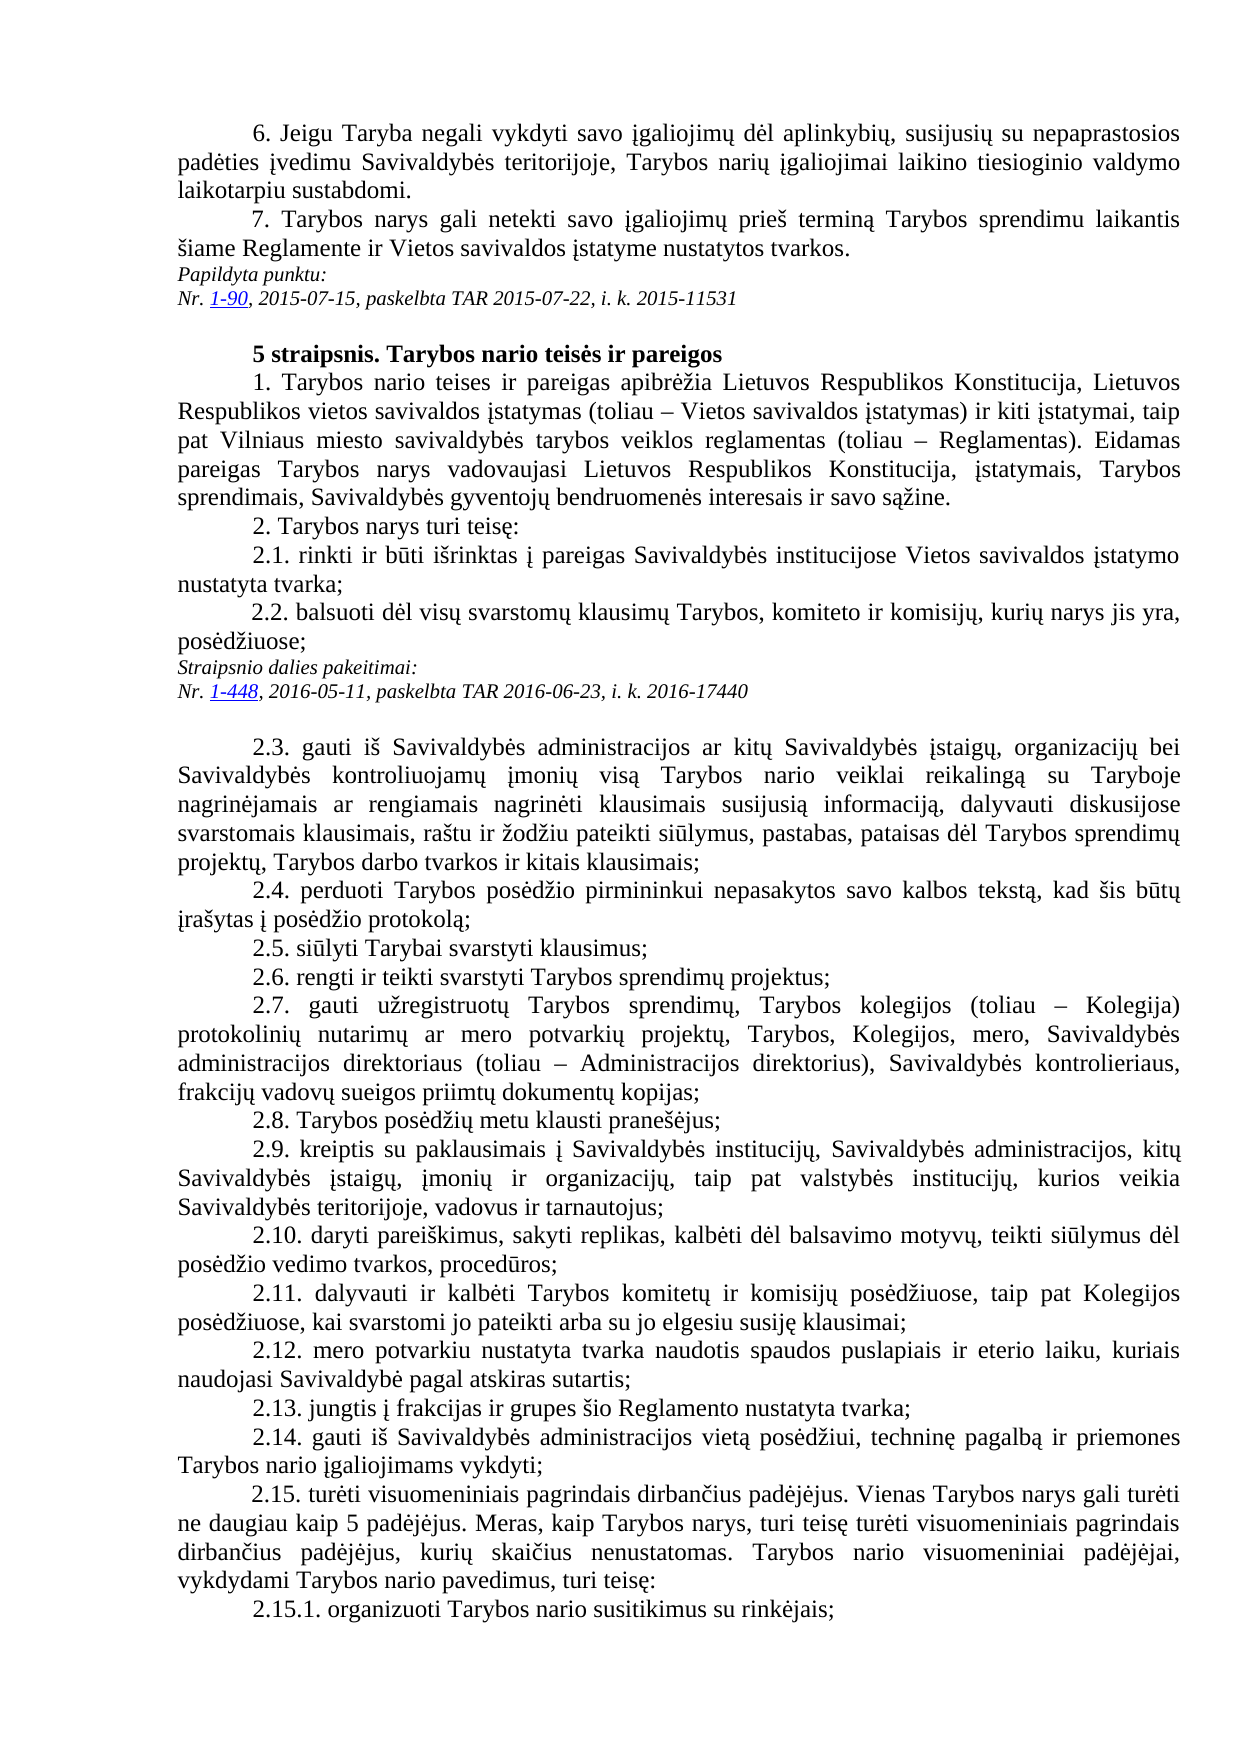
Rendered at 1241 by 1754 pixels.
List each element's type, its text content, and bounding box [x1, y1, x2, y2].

text 6. Jeigu Taryba negali vykdyti savo įgaliojimų dėl aplinkybių, susijusių su nepaprastosios padėties įvedimu Savivaldybės teritorijoje, Tarybos narių įgaliojimai laikino tiesioginio valdymo laikotarpiu sustabdomi. [177, 118, 1181, 204]
text 2. Tarybos narys turi teisę: [177, 511, 1181, 540]
text 2.2. balsuoti dėl visų svarstomų klausimų Tarybos, komiteto ir komisijų, kurių narys jis yra, posėdžiuose; [177, 597, 1181, 655]
text 2.4. perduoti Tarybos posėdžio pirmininkui nepasakytos savo kalbos tekstą, kad šis būtų įrašytas į posėdžio protokolą; [177, 876, 1181, 933]
text 2.3. gauti iš Savivaldybės administracijos ar kitų Savivaldybės įstaigų, organizacijų bei Savivaldybės kontroliuojamų įmonių visą Tarybos nario veiklai reikalingą su Taryboje nagrinėjamais ar rengiamais nagrinėti klausimais susijusią informaciją, dalyvauti diskusijose svarstomais klausimais, raštu ir žodžiu pateikti siūlymus, pastabas, pataisas dėl Tarybos sprendimų projektų, Tarybos darbo tvarkos ir kitais klausimais; [177, 732, 1181, 876]
text 2.5. siūlyti Tarybai svarstyti klausimus; [177, 933, 1181, 962]
text 2.7. gauti užregistruotų Tarybos sprendimų, Tarybos kolegijos (toliau – Kolegija) protokolinių nutarimų ar mero potvarkių projektų, Tarybos, Kolegijos, mero, Savivaldybės administracijos direktoriaus (toliau – Administracijos direktorius), Savivaldybės kontrolieriaus, frakcijų vadovų sueigos priimtų dokumentų kopijas; [177, 991, 1181, 1106]
text 1. Tarybos nario teises ir pareigas apibrėžia Lietuvos Respublikos Konstitucija, Lietuvos Respublikos vietos savivaldos įstatymas (toliau – Vietos savivaldos įstatymas) ir kiti įstatymai, taip pat Vilniaus miesto savivaldybės tarybos veiklos reglamentas (toliau – Reglamentas). Eidamas pareigas Tarybos narys vadovaujasi Lietuvos Respublikos Konstitucija, įstatymais, Tarybos sprendimais, Savivaldybės gyventojų bendruomenės interesais ir savo sąžine. [177, 367, 1181, 511]
text Nr. 1-90, 2015-07-15, paskelbta TAR 2015-07-22, i. k. 2015-11531 [177, 286, 1181, 310]
text 2.10. daryti pareiškimus, sakyti replikas, kalbėti dėl balsavimo motyvų, teikti siūlymus dėl posėdžio vedimo tvarkos, procedūros; [177, 1221, 1181, 1278]
text 2.15. turėti visuomeniniais pagrindais dirbančius padėjėjus. Vienas Tarybos narys gali turėti ne daugiau kaip 5 padėjėjus. Meras, kaip Tarybos narys, turi teisę turėti visuomeniniais pagrindais dirbančius padėjėjus, kurių skaičius nenustatomas. Tarybos nario visuomeniniai padėjėjai, vykdydami Tarybos nario pavedimus, turi teisę: [177, 1479, 1181, 1594]
text Papildyta punktu: [177, 262, 1181, 286]
text 2.1. rinkti ir būti išrinktas į pareigas Savivaldybės institucijose Vietos savivaldos įstatymo nustatyta tvarka; [177, 540, 1181, 597]
text 2.15.1. organizuoti Tarybos nario susitikimus su rinkėjais; [177, 1594, 1181, 1623]
text 2.13. jungtis į frakcijas ir grupes šio Reglamento nustatyta tvarka; [177, 1393, 1181, 1422]
text Straipsnio dalies pakeitimai: [177, 655, 1181, 679]
text 7. Tarybos narys gali netekti savo įgaliojimų prieš terminą Tarybos sprendimu laikantis šiame Reglamente ir Vietos savivaldos įstatyme nustatytos tvarkos. [177, 204, 1181, 262]
text Nr. 1-448, 2016-05-11, paskelbta TAR 2016-06-23, i. k. 2016-17440 [177, 679, 1181, 703]
text 2.8. Tarybos posėdžių metu klausti pranešėjus; [177, 1106, 1181, 1134]
text 2.9. kreiptis su paklausimais į Savivaldybės institucijų, Savivaldybės administracijos, kitų Savivaldybės įstaigų, įmonių ir organizacijų, taip pat valstybės institucijų, kurios veikia Savivaldybės teritorijoje, vadovus ir tarnautojus; [177, 1134, 1181, 1221]
text 5 straipsnis. Tarybos nario teisės ir pareigos [177, 339, 1181, 367]
text 2.14. gauti iš Savivaldybės administracijos vietą posėdžiui, techninę pagalbą ir priemones Tarybos nario įgaliojimams vykdyti; [177, 1422, 1181, 1479]
text 2.11. dalyvauti ir kalbėti Tarybos komitetų ir komisijų posėdžiuose, taip pat Kolegijos posėdžiuose, kai svarstomi jo pateikti arba su jo elgesiu susiję klausimai; [177, 1278, 1181, 1336]
text 2.6. rengti ir teikti svarstyti Tarybos sprendimų projektus; [177, 962, 1181, 991]
text 2.12. mero potvarkiu nustatyta tvarka naudotis spaudos puslapiais ir eterio laiku, kuriais naudojasi Savivaldybė pagal atskiras sutartis; [177, 1336, 1181, 1393]
